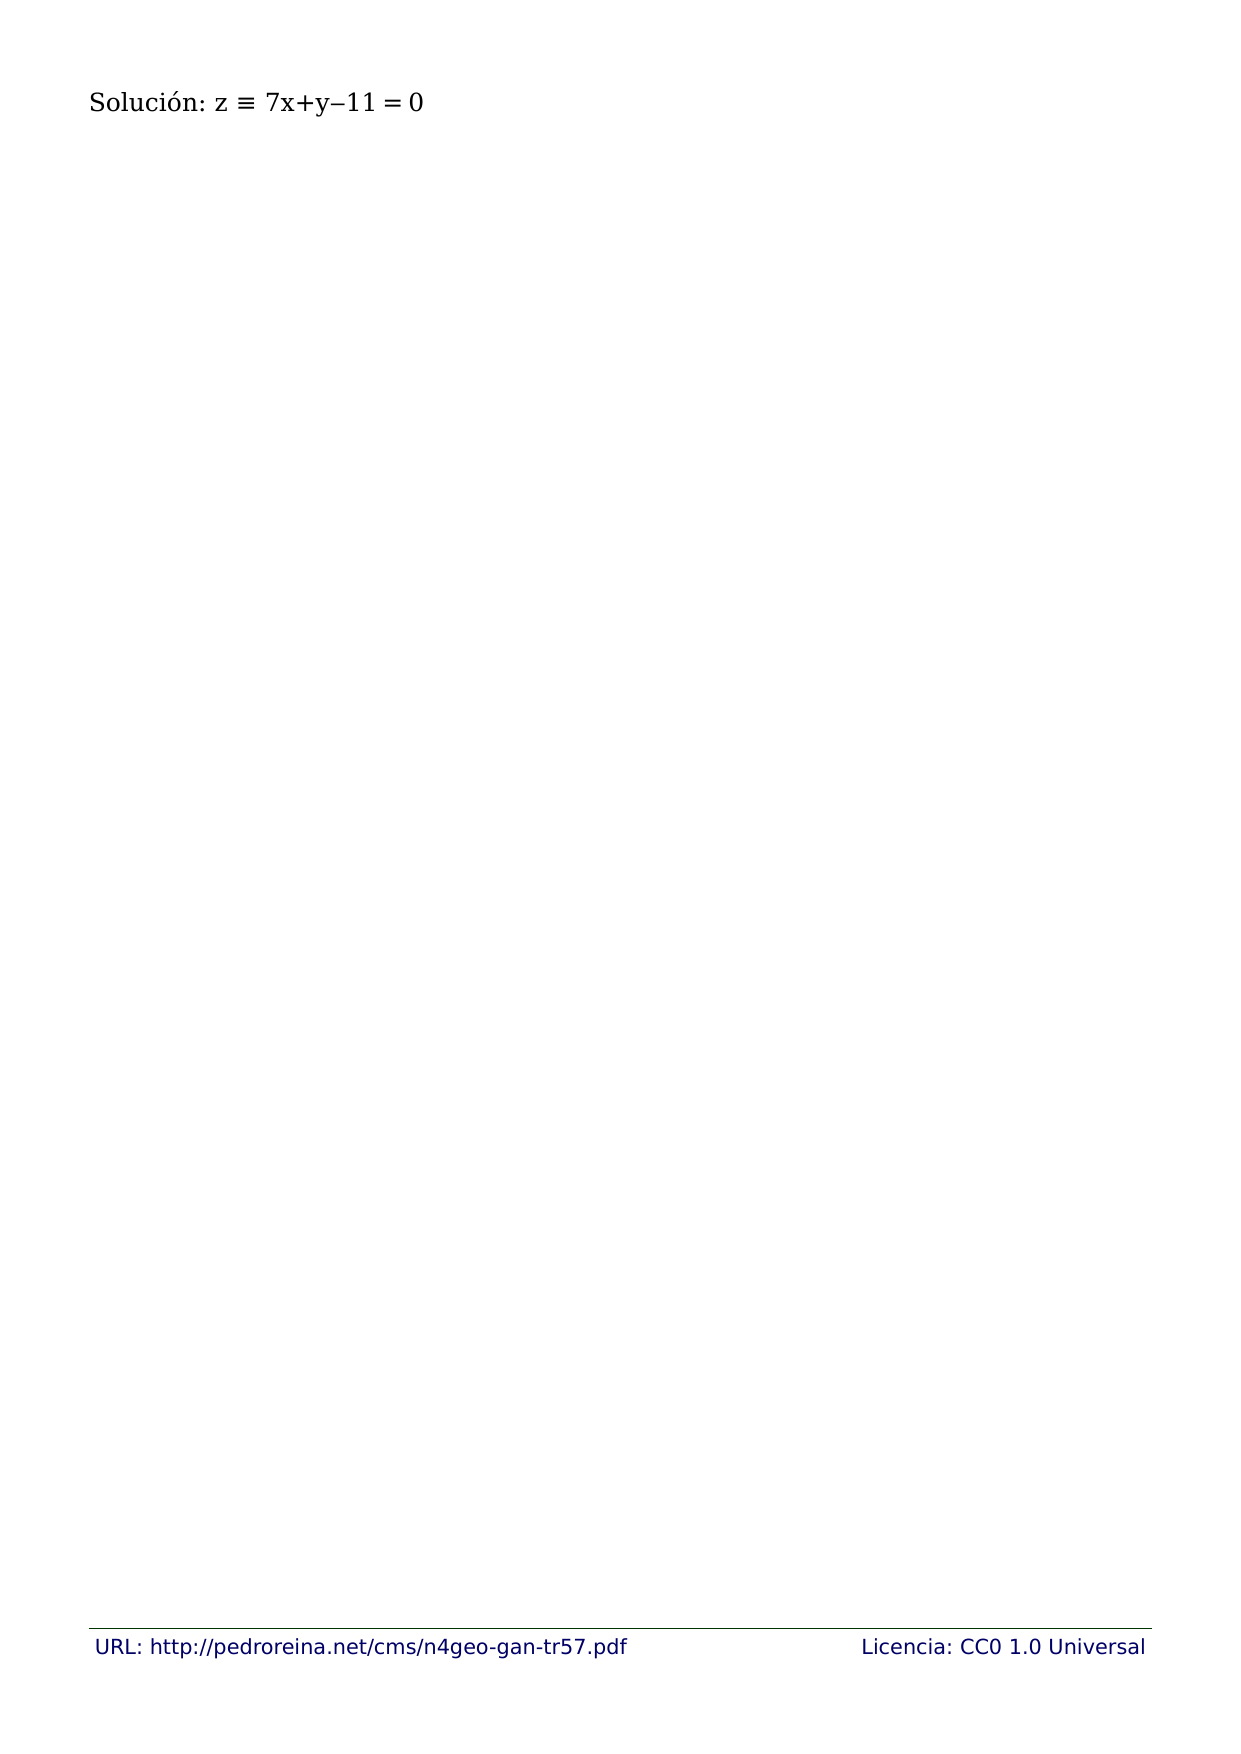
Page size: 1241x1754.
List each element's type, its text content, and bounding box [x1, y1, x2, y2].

text Solución: z ≡ 7x+y‒11 = 0 [88, 88, 1152, 118]
